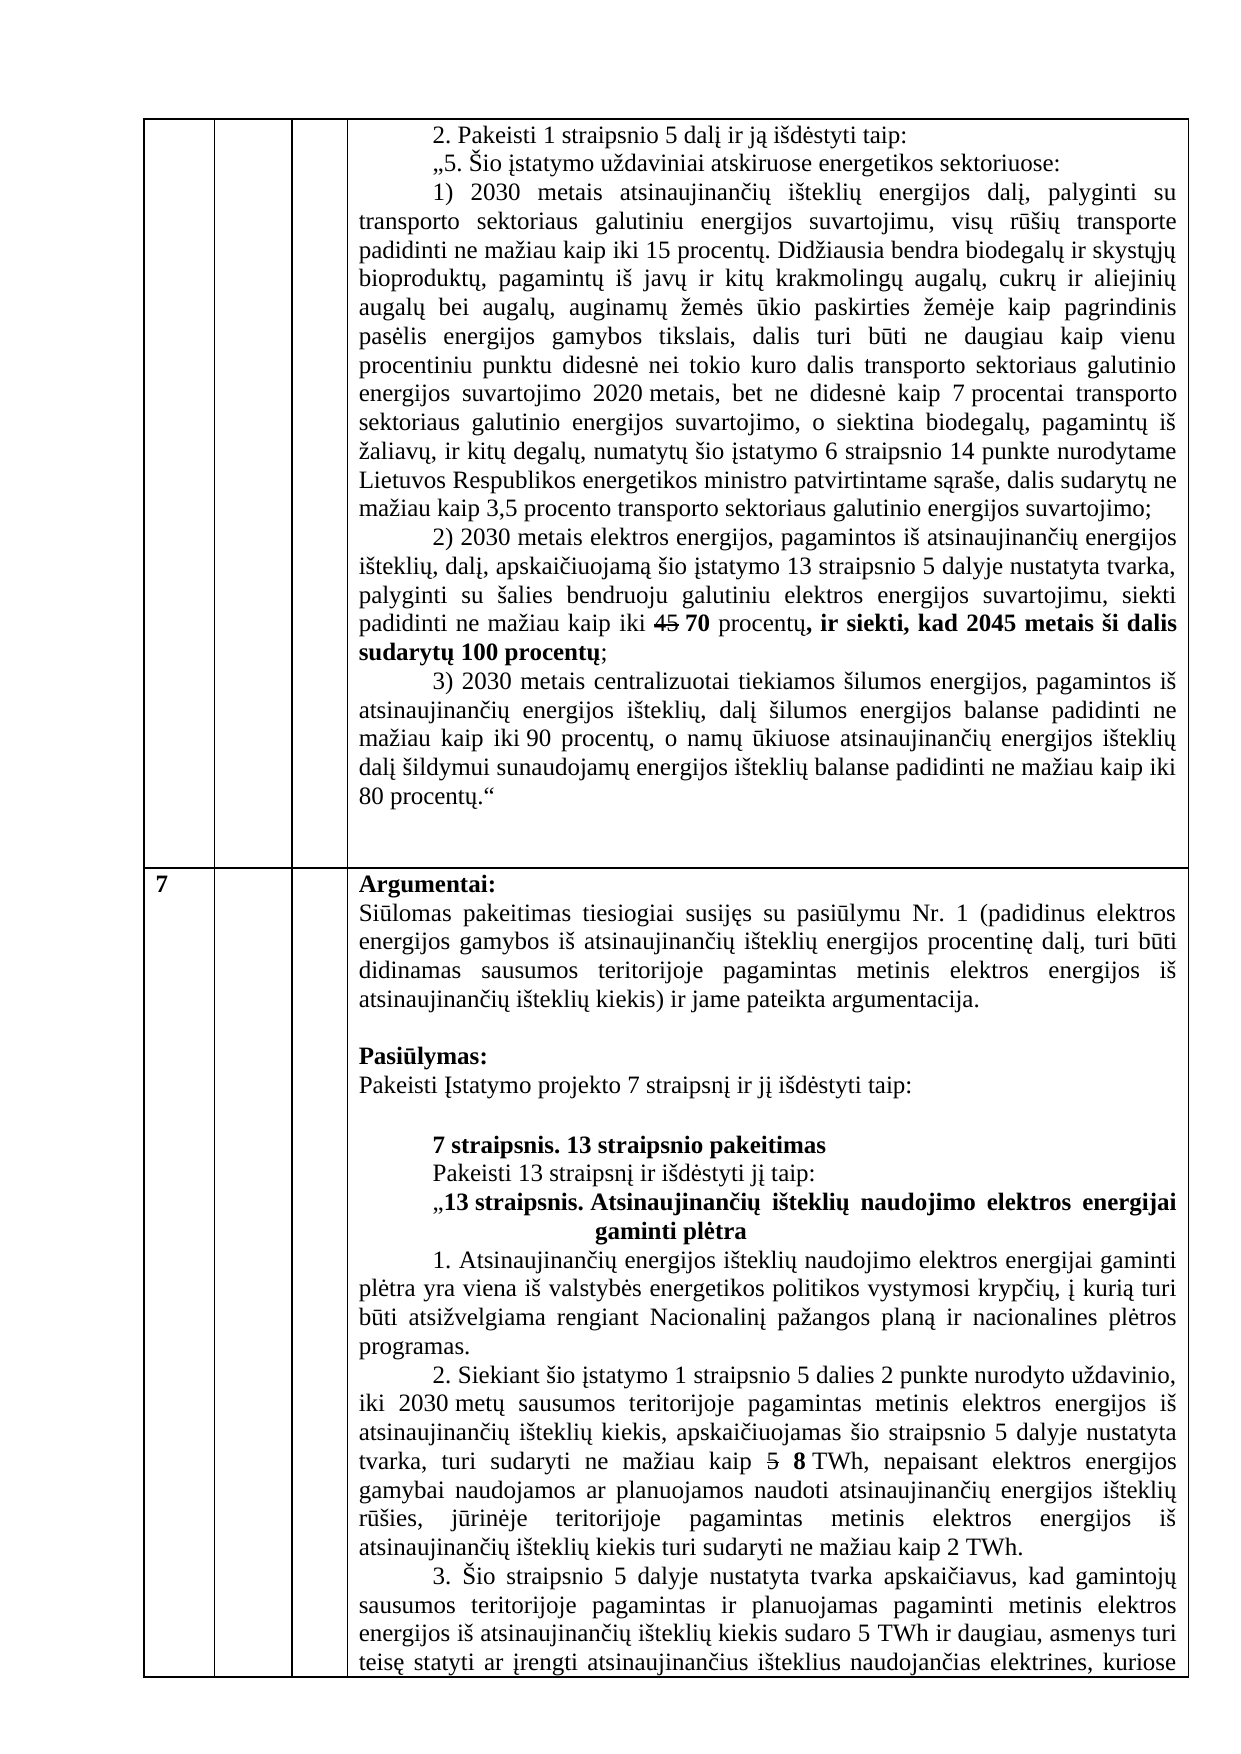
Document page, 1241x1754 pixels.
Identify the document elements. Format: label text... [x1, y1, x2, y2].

table_cell 7 [145, 869, 214, 1676]
table_cell [293, 869, 347, 1676]
table_cell Argumentai: Siūlomas pakeitimas tiesiogiai susijęs su pasiūlymu Nr. 1 (padidinus elektros energijos gamybos iš atsinaujinančių išteklių energijos procentinę dalį, turi būti didinamas sausumos teritorijoje pagamintas metinis elektros energijos iš atsinaujinančių išteklių kiekis) ir jame pateikta argumentacija. Pasiūlymas: Pakeisti Įstatymo projekto 7 straipsnį ir jį išdėstyti taip: 7 straipsnis. 13 straipsnio pakeitimas Pakeisti 13 straipsnį ir išdėstyti jį taip: „13 straipsnis. Atsinaujinančių išteklių naudojimo elektros energijai gaminti plėtra 1. Atsinaujinančių energijos išteklių naudojimo elektros energijai gaminti plėtra yra viena iš valstybės energetikos politikos vystymosi krypčių, į kurią turi būti atsižvelgiama rengiant Nacionalinį pažangos planą ir nacionalines plėtros programas. 2. Siekiant šio įstatymo 1 straipsnio 5 dalies 2 punkte nurodyto uždavinio, iki 2030 metų sausumos teritorijoje pagamintas metinis elektros energijos iš atsinaujinančių išteklių kiekis, apskaičiuojamas šio straipsnio 5 dalyje nustatyta tvarka, turi sudaryti ne mažiau kaip 5 8 TWh, nepaisant elektros energijos gamybai naudojamos ar planuojamos naudoti atsinaujinančių energijos išteklių rūšies, jūrinėje teritorijoje pagamintas metinis elektros energijos iš atsinaujinančių išteklių kiekis turi sudaryti ne mažiau kaip 2 TWh. 3. Šio straipsnio 5 dalyje nustatyta tvarka apskaičiavus, kad gamintojų sausumos teritorijoje pagamintas ir planuojamas pagaminti metinis elektros energijos iš atsinaujinančių išteklių kiekis sudaro 5 TWh ir daugiau, asmenys turi teisę statyti ar įrengti atsinaujinančius išteklius naudojančias elektrines, kuriose [348, 869, 1188, 1676]
table_cell [215, 120, 291, 867]
table_cell [215, 869, 291, 1676]
table_cell 2. Pakeisti 1 straipsnio 5 dalį ir ją išdėstyti taip: „5. Šio įstatymo uždaviniai atskiruose energetikos sektoriuose: 1) 2030 metais atsinaujinančių išteklių energijos dalį, palyginti su transporto sektoriaus galutiniu energijos suvartojimu, visų rūšių transporte padidinti ne mažiau kaip iki 15 procentų. Didžiausia bendra biodegalų ir skystųjų bioproduktų, pagamintų iš javų ir kitų krakmolingų augalų, cukrų ir aliejinių augalų bei augalų, auginamų žemės ūkio paskirties žemėje kaip pagrindinis pasėlis energijos gamybos tikslais, dalis turi būti ne daugiau kaip vienu procentiniu punktu didesnė nei tokio kuro dalis transporto sektoriaus galutinio energijos suvartojimo 2020 metais, bet ne didesnė kaip 7 procentai transporto sektoriaus galutinio energijos suvartojimo, o siektina biodegalų, pagamintų iš žaliavų, ir kitų degalų, numatytų šio įstatymo 6 straipsnio 14 punkte nurodytame Lietuvos Respublikos energetikos ministro patvirtintame sąraše, dalis sudarytų ne mažiau kaip 3,5 procento transporto sektoriaus galutinio energijos suvartojimo; 2) 2030 metais elektros energijos, pagamintos iš atsinaujinančių energijos išteklių, dalį, apskaičiuojamą šio įstatymo 13 straipsnio 5 dalyje nustatyta tvarka, palyginti su šalies bendruoju galutiniu elektros energijos suvartojimu, siekti padidinti ne mažiau kaip iki 45 70 procentų, ir siekti, kad 2045 metais ši dalis sudarytų 100 procentų; 3) 2030 metais centralizuotai tiekiamos šilumos energijos, pagamintos iš atsinaujinančių energijos išteklių, dalį šilumos energijos balanse padidinti ne mažiau kaip iki 90 procentų, o namų ūkiuose atsinaujinančių energijos išteklių dalį šildymui sunaudojamų energijos išteklių balanse padidinti ne mažiau kaip iki 80 procentų.“ [348, 120, 1188, 867]
table_cell [145, 120, 214, 867]
table_cell [293, 120, 347, 867]
